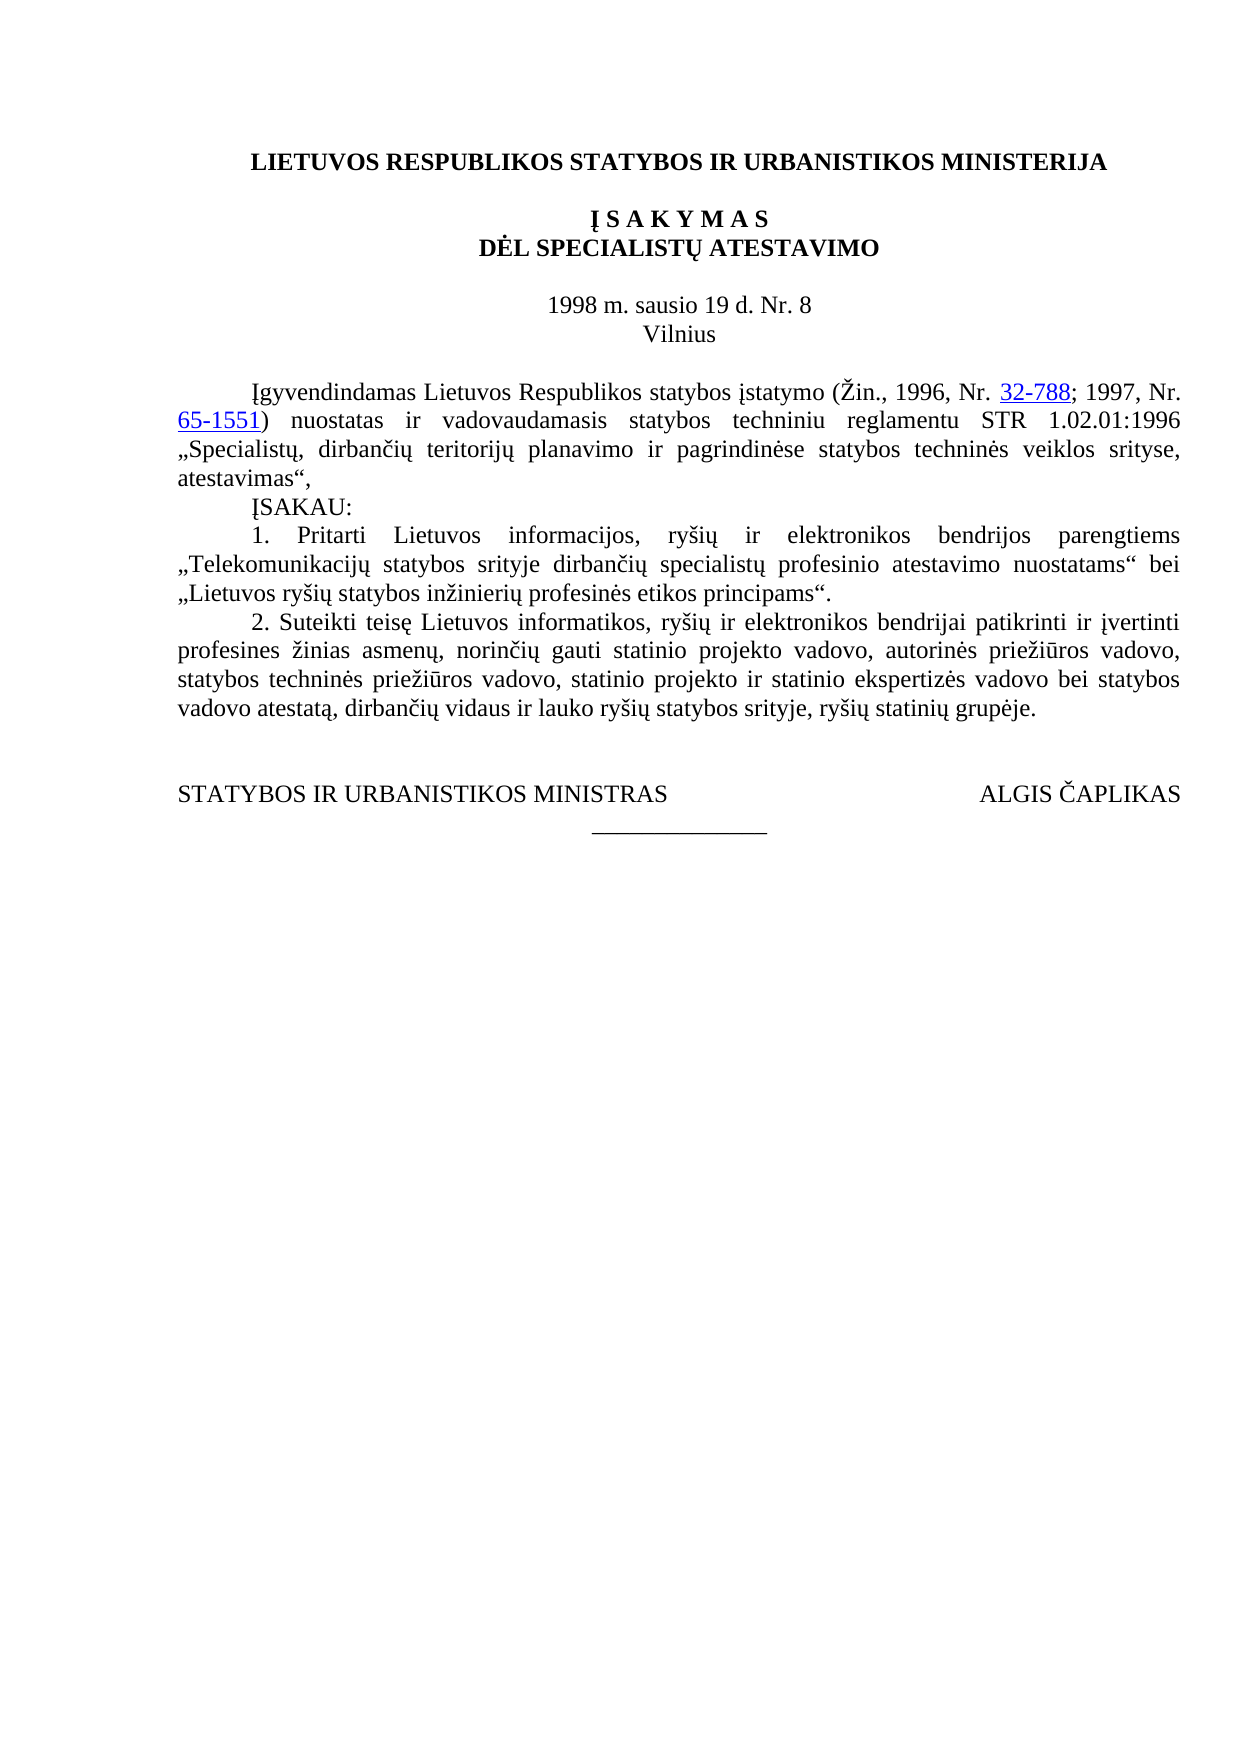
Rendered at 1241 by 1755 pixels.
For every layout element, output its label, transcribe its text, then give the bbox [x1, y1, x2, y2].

text STATYBOS IR URBANISTIKOS MINISTRAS ALGIS ČAPLIKAS [177, 779, 1181, 808]
text LIETUVOS RESPUBLIKOS STATYBOS IR URBANISTIKOS MINISTERIJA [177, 147, 1181, 176]
text 2. Suteikti teisę Lietuvos informatikos, ryšių ir elektronikos bendrijai patikrinti ir įvertinti profesines žinias asmenų, norinčių gauti statinio projekto vadovo, autorinės priežiūros vadovo, statybos techninės priežiūros vadovo, statinio projekto ir statinio ekspertizės vadovo bei statybos vadovo atestatą, dirbančių vidaus ir lauko ryšių statybos srityje, ryšių statinių grupėje. [177, 607, 1181, 722]
text 1. Pritarti Lietuvos informacijos, ryšių ir elektronikos bendrijos parengtiems „Telekomunikacijų statybos srityje dirbančių specialistų profesinio atestavimo nuostatams“ bei „Lietuvos ryšių statybos inžinierių profesinės etikos principams“. [177, 521, 1181, 607]
text DĖL SPECIALISTŲ ATESTAVIMO [177, 233, 1181, 262]
text ĮSAKAU: [177, 492, 1181, 521]
text Įgyvendindamas Lietuvos Respublikos statybos įstatymo (Žin., 1996, Nr. 32-788; 1997, Nr. 65-1551) nuostatas ir vadovaudamasis statybos techniniu reglamentu STR 1.02.01:1996 „Specialistų, dirbančių teritorijų planavimo ir pagrindinėse statybos techninės veiklos srityse, atestavimas“, [177, 377, 1181, 492]
text Vilnius [177, 319, 1181, 348]
text ______________ [177, 808, 1181, 837]
text 1998 m. sausio 19 d. Nr. 8 [177, 291, 1181, 319]
text Į S A K Y M A S [177, 204, 1181, 233]
